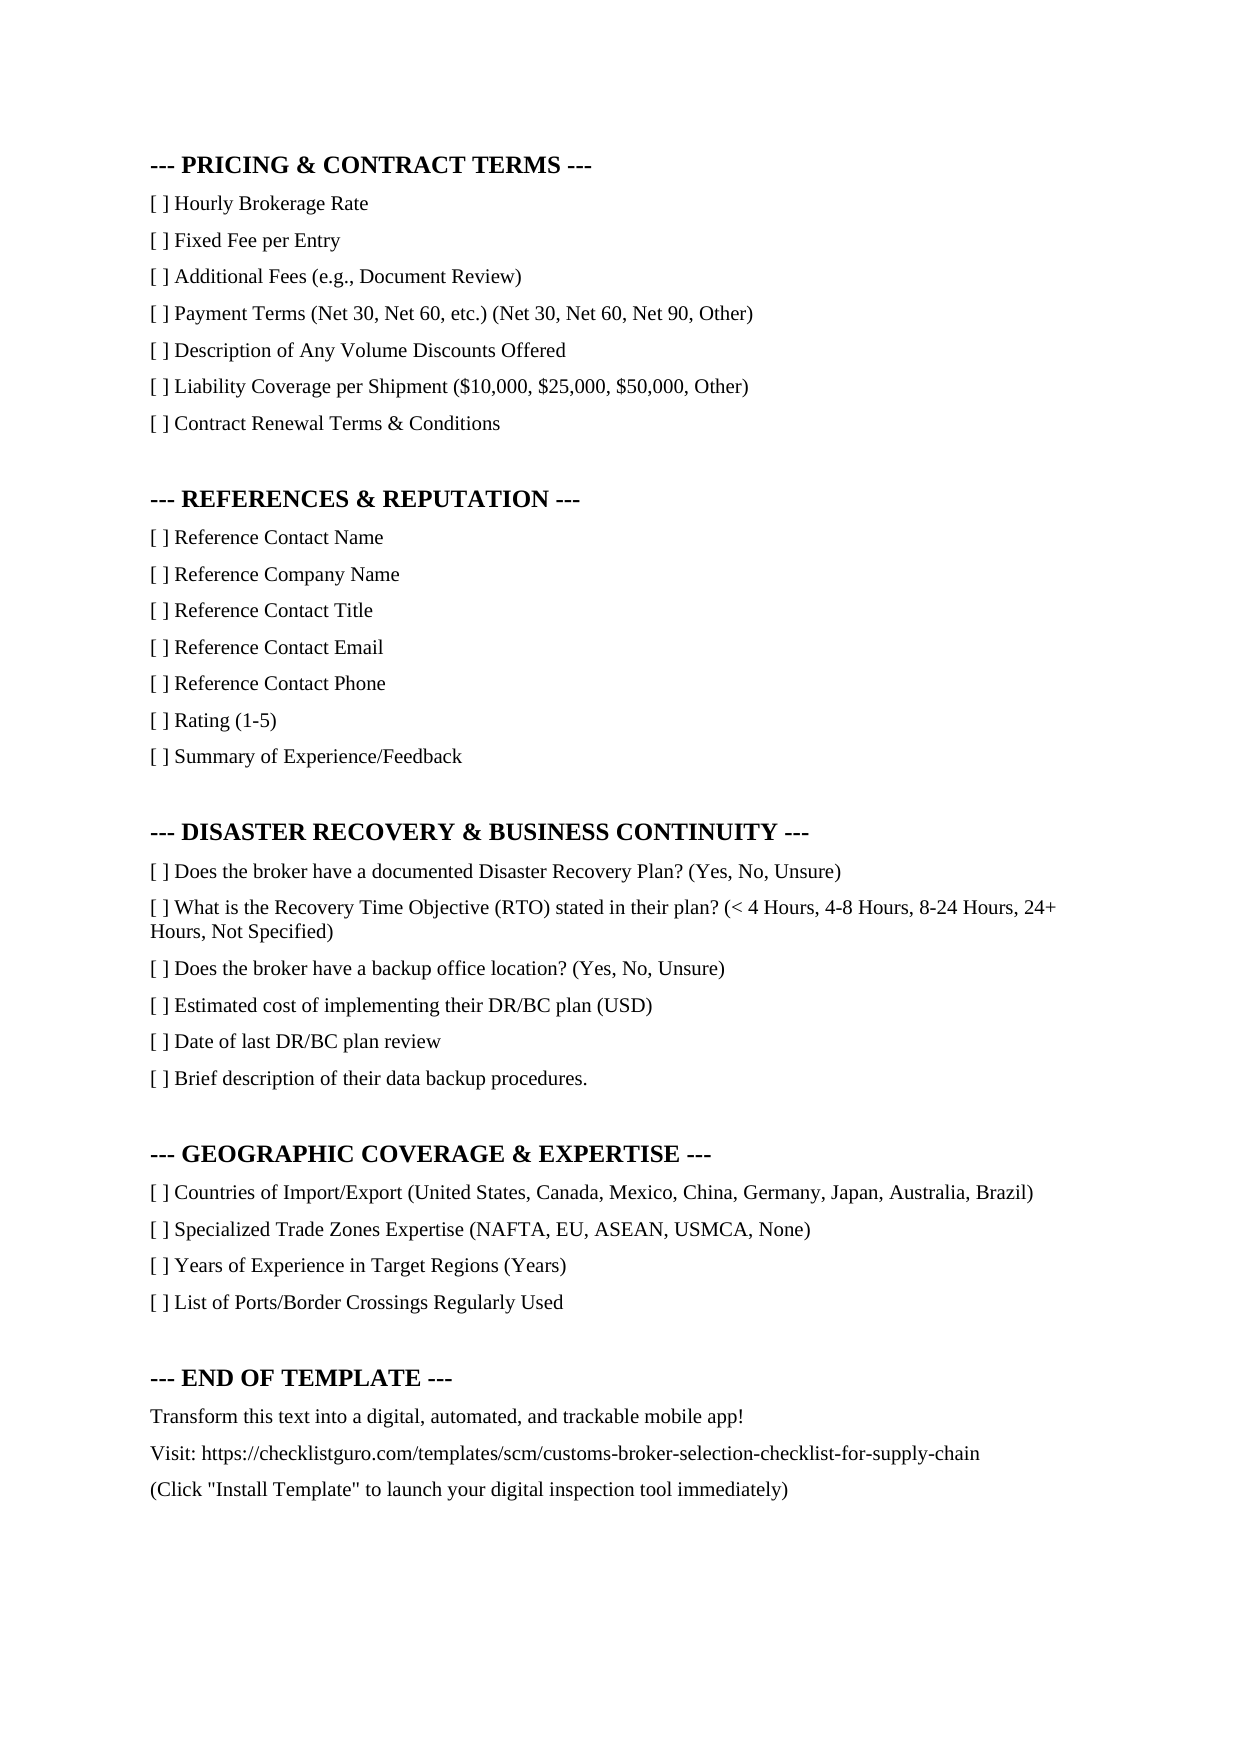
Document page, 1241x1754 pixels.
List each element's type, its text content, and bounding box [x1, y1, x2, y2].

text [ ] Does the broker have a backup office location? (Yes, No, Unsure) [150, 956, 1090, 980]
text [ ] Does the broker have a documented Disaster Recovery Plan? (Yes, No, Unsure) [150, 859, 1090, 883]
text [ ] Summary of Experience/Feedback [150, 744, 1090, 768]
text --- END OF TEMPLATE --- [150, 1363, 1090, 1392]
text [ ] Reference Company Name [150, 562, 1090, 586]
text [ ] Reference Contact Name [150, 525, 1090, 549]
text [ ] Contract Renewal Terms & Conditions [150, 411, 1090, 435]
text [ ] Liability Coverage per Shipment ($10,000, $25,000, $50,000, Other) [150, 374, 1090, 398]
text [ ] Countries of Import/Export (United States, Canada, Mexico, China, Germany, Japan, Australia, Brazil) [150, 1180, 1090, 1204]
text [ ] Years of Experience in Target Regions (Years) [150, 1253, 1090, 1277]
text [ ] Estimated cost of implementing their DR/BC plan (USD) [150, 992, 1090, 1017]
text [ ] What is the Recovery Time Objective (RTO) stated in their plan? (< 4 Hours, 4-8 Hours, 8-24 Hours, 24+ Hours, Not Specified) [150, 895, 1090, 943]
text [ ] Reference Contact Email [150, 635, 1090, 659]
text [ ] Reference Contact Phone [150, 671, 1090, 695]
text Visit: https://checklistguro.com/templates/scm/customs-broker-selection-checklist-for-supply-chain [150, 1441, 1090, 1465]
text --- DISASTER RECOVERY & BUSINESS CONTINUITY --- [150, 817, 1090, 846]
text [ ] Description of Any Volume Discounts Offered [150, 337, 1090, 362]
text [ ] Reference Contact Title [150, 598, 1090, 622]
text [ ] Hourly Brokerage Rate [150, 191, 1090, 215]
text Transform this text into a digital, automated, and trackable mobile app! [150, 1404, 1090, 1428]
text (Click "Install Template" to launch your digital inspection tool immediately) [150, 1477, 1090, 1501]
text --- REFERENCES & REPUTATION --- [150, 484, 1090, 512]
text [ ] Additional Fees (e.g., Document Review) [150, 264, 1090, 288]
text [ ] List of Ports/Border Crossings Regularly Used [150, 1290, 1090, 1314]
text [ ] Brief description of their data backup procedures. [150, 1066, 1090, 1090]
text [ ] Rating (1-5) [150, 708, 1090, 732]
text [ ] Specialized Trade Zones Expertise (NAFTA, EU, ASEAN, USMCA, None) [150, 1217, 1090, 1241]
text --- GEOGRAPHIC COVERAGE & EXPERTISE --- [150, 1139, 1090, 1167]
text [ ] Payment Terms (Net 30, Net 60, etc.) (Net 30, Net 60, Net 90, Other) [150, 301, 1090, 325]
text [ ] Date of last DR/BC plan review [150, 1029, 1090, 1053]
text --- PRICING & CONTRACT TERMS --- [150, 150, 1090, 179]
text [ ] Fixed Fee per Entry [150, 228, 1090, 252]
